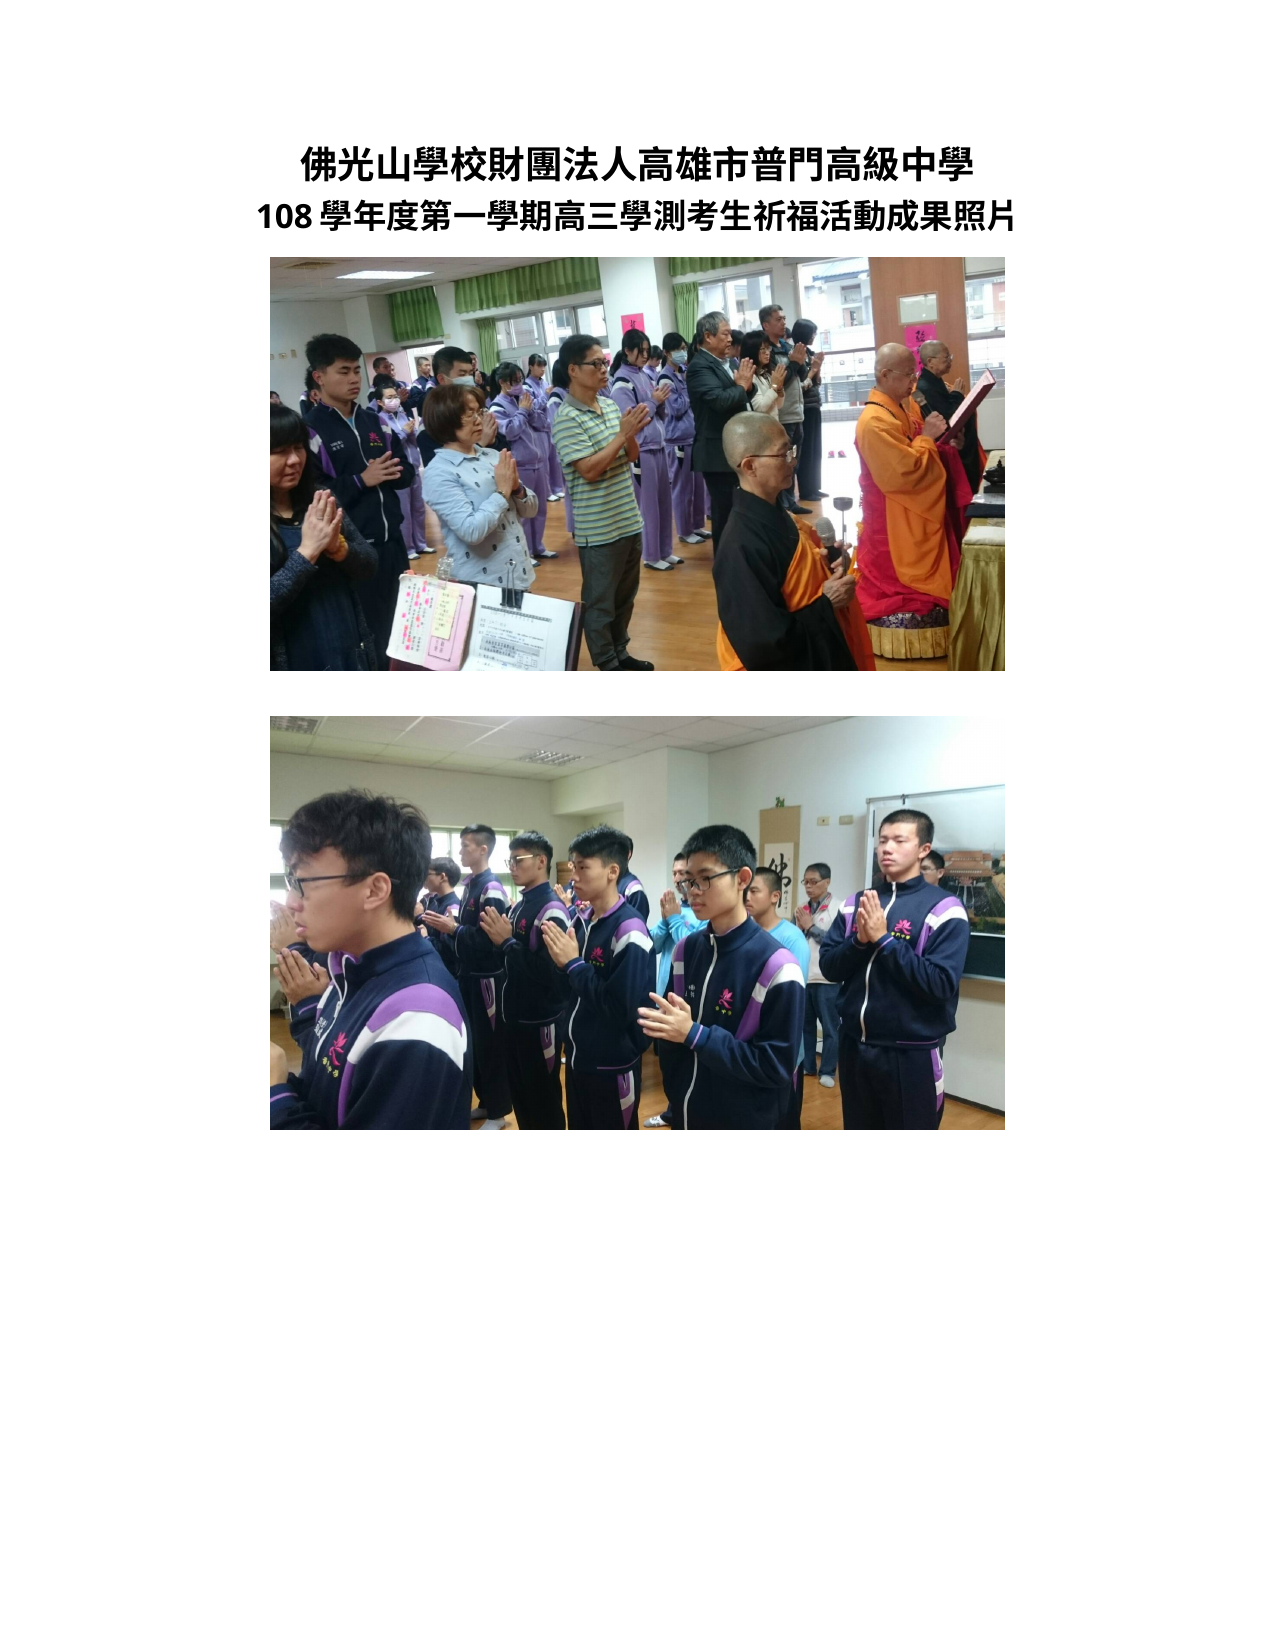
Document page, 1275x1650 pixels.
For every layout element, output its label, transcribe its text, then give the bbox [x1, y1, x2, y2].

text 佛光山學校財團法人高雄市普門高級中學 [135, 135, 1140, 189]
text 108學年度第一學期高三學測考生祈福活動成果照片 [135, 189, 1140, 238]
picture [270, 716, 1005, 1130]
picture [270, 257, 1005, 671]
